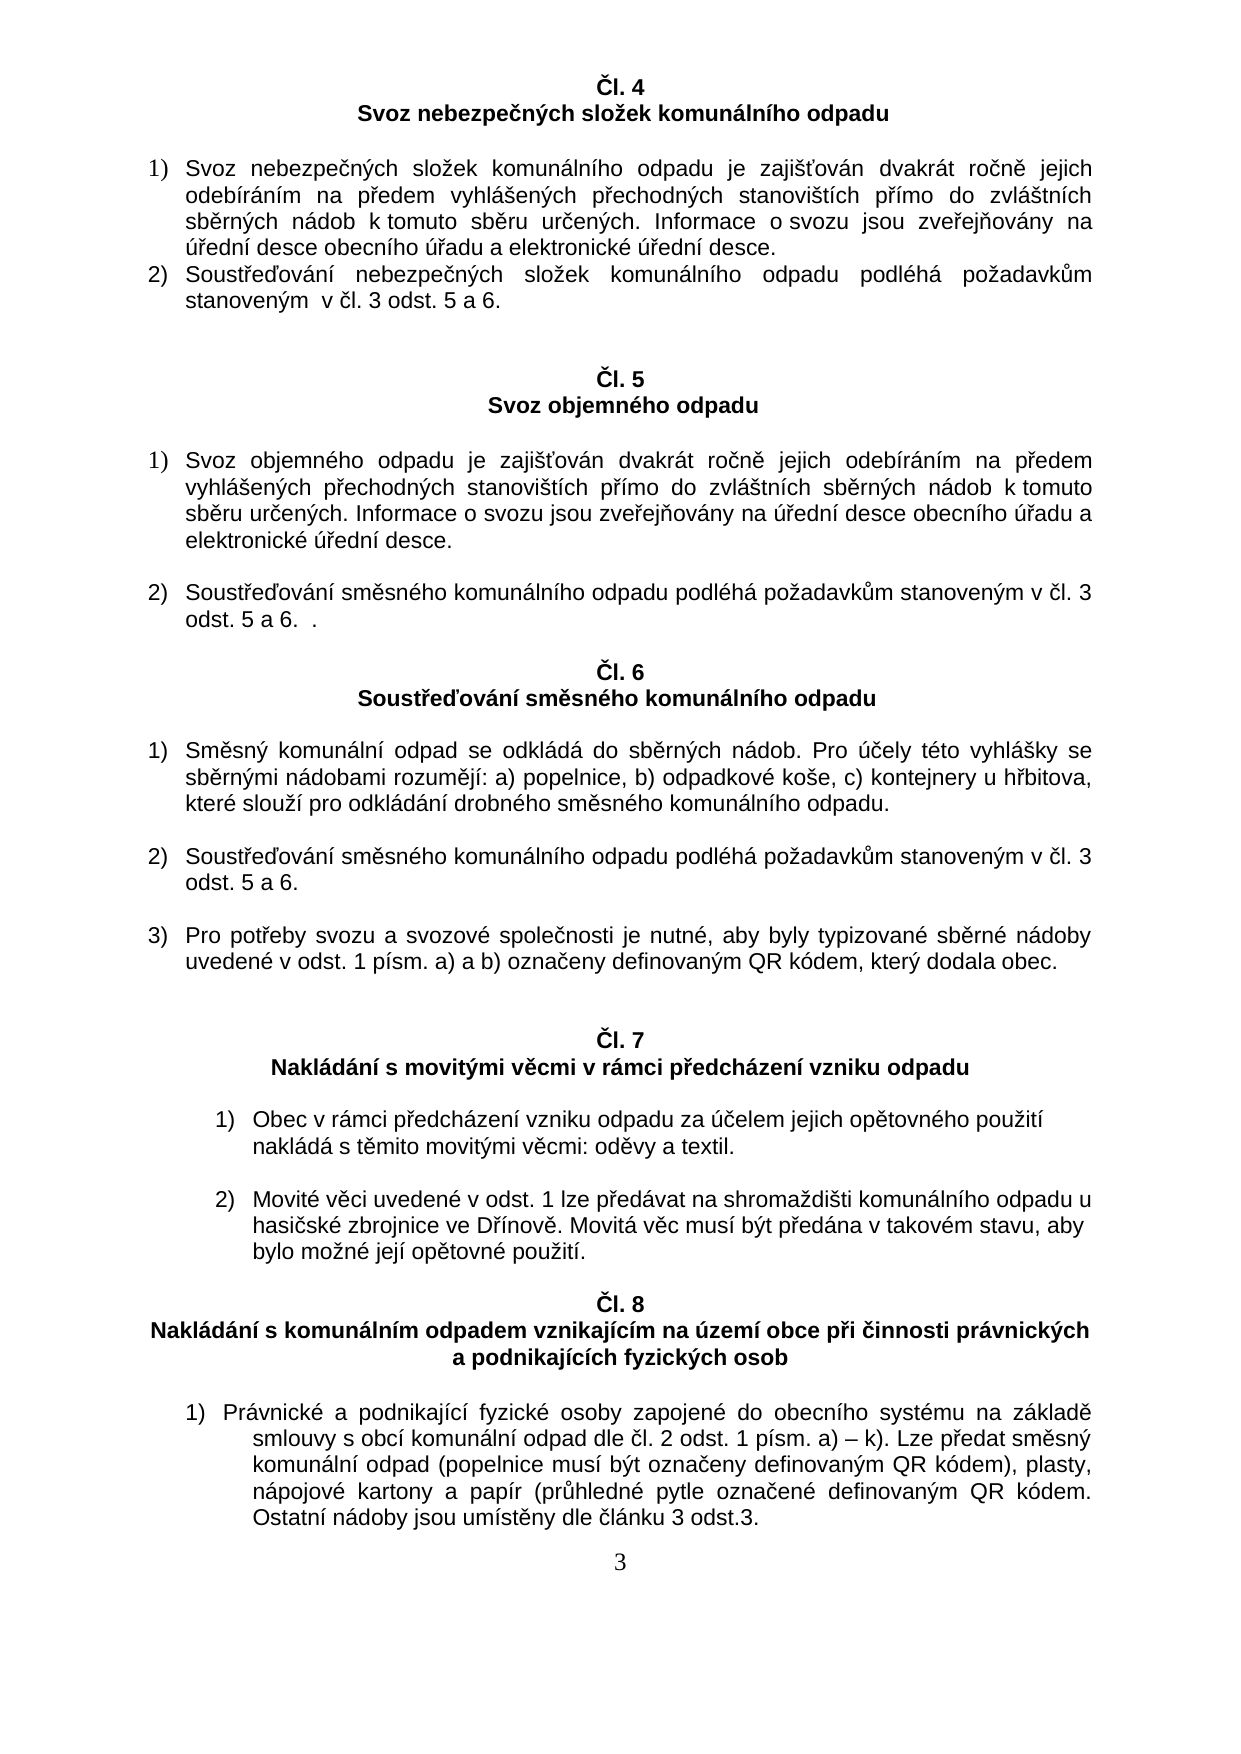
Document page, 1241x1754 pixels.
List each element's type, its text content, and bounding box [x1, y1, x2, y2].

subtitle Nakládání s komunálním odpadem vznikajícím na území obce při činnosti právnických a podnikajících fyzických osob [148, 1317, 1092, 1370]
list Movité věci uvedené v odst. 1 lze předávat na shromaždišti komunálního odpadu u hasičské zbrojnice ve Dřínově. Movitá věc musí být předána v takovém stavu, aby bylo možné její opětovné použití. [215, 1186, 1092, 1264]
list Pro potřeby svozu a svozové společnosti je nutné, aby byly typizované sběrné nádoby uvedené v odst. 1 písm. a) a b) označeny definovaným QR kódem, který dodala obec. [148, 922, 1092, 975]
text Čl. 7 [148, 1027, 1092, 1054]
text Čl. 5 [148, 366, 1092, 392]
text Nakládání s movitými věcmi v rámci předcházení vzniku odpadu [148, 1054, 1092, 1080]
text Čl. 8 [148, 1291, 1092, 1317]
subtitle Svoz nebezpečných složek komunálního odpadu [148, 100, 1092, 127]
subtitle Čl. 4 [148, 74, 1092, 100]
list Soustřeďování směsného komunálního odpadu podléhá požadavkům stanoveným v čl. 3 odst. 5 a 6. . [148, 579, 1092, 632]
list Svoz objemného odpadu je zajišťován dvakrát ročně jejich odebíráním na předem vyhlášených přechodných stanovištích přímo do zvláštních sběrných nádob k tomuto sběru určených. Informace o svozu jsou zveřejňovány na úřední desce obecního úřadu a elektronické úřední desce. [148, 445, 1092, 553]
text Čl. 6 [148, 658, 1092, 685]
list Soustřeďování směsného komunálního odpadu podléhá požadavkům stanoveným v čl. 3 odst. 5 a 6. [148, 843, 1092, 896]
list Soustřeďování nebezpečných složek komunálního odpadu podléhá požadavkům stanoveným v čl. 3 odst. 5 a 6. [148, 261, 1092, 313]
list Obec v rámci předcházení vzniku odpadu za účelem jejich opětovného použití nakládá s těmito movitými věcmi: oděvy a textil. [215, 1106, 1092, 1159]
text Svoz objemného odpadu [148, 392, 1092, 419]
text Soustřeďování směsného komunálního odpadu [148, 685, 1092, 711]
list Svoz nebezpečných složek komunálního odpadu je zajišťován dvakrát ročně jejich odebíráním na předem vyhlášených přechodných stanovištích přímo do zvláštních sběrných nádob k tomuto sběru určených. Informace o svozu jsou zveřejňovány na úřední desce obecního úřadu a elektronické úřední desce. [148, 153, 1092, 261]
list Směsný komunální odpad se odkládá do sběrných nádob. Pro účely této vyhlášky se sběrnými nádobami rozumějí: a) popelnice, b) odpadkové koše, c) kontejnery u hřbitova, které slouží pro odkládání drobného směsného komunálního odpadu. [148, 737, 1092, 817]
list Právnické a podnikající fyzické osoby zapojené do obecního systému na základě smlouvy s obcí komunální odpad dle čl. 2 odst. 1 písm. a) – k). Lze předat směsný komunální odpad (popelnice musí být označeny definovaným QR kódem), plasty, nápojové kartony a papír (průhledné pytle označené definovaným QR kódem. Ostatní nádoby jsou umístěny dle článku 3 odst.3. [185, 1399, 1092, 1531]
